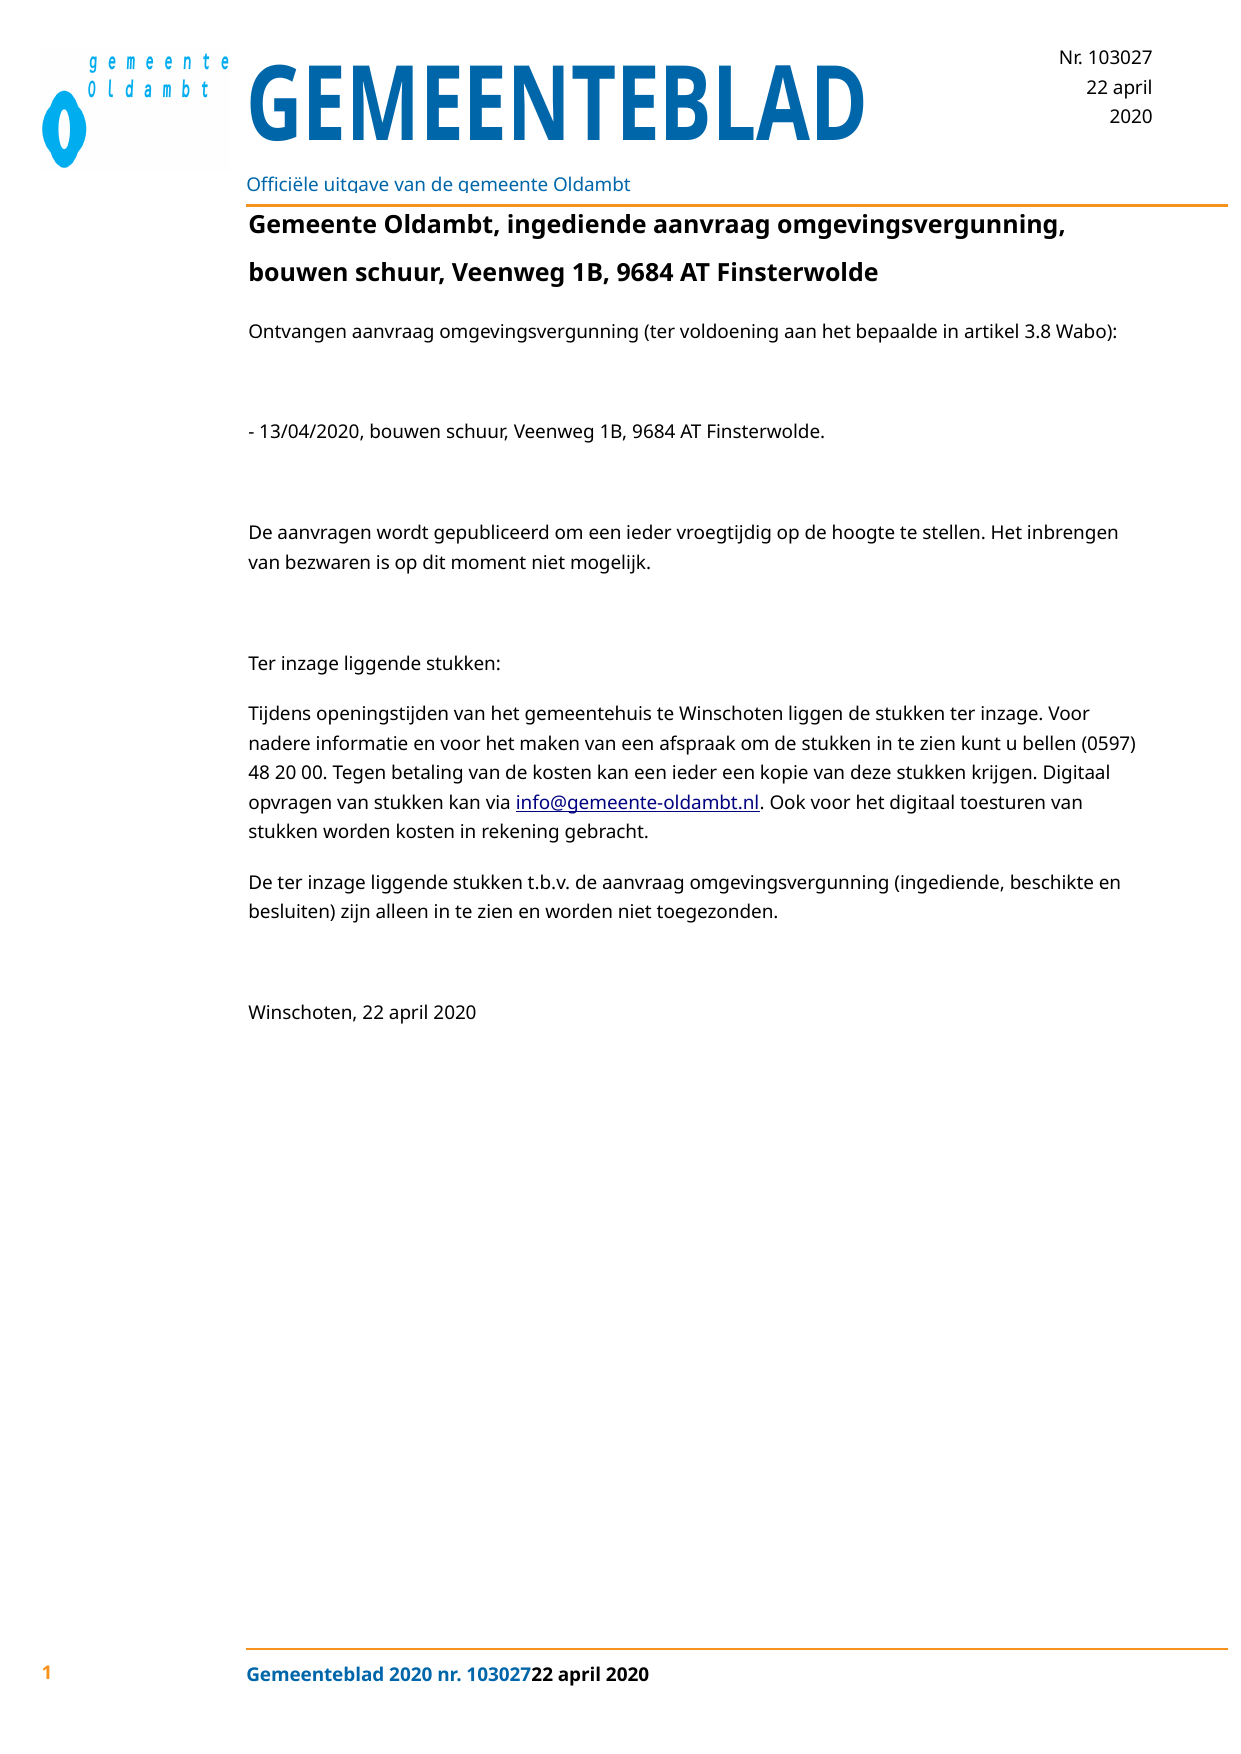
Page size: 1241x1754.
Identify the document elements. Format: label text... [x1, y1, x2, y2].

text De aanvragen wordt gepubliceerd om een ieder vroegtijdig op de hoogte te stellen. Het inbrengen van bezwaren is op dit moment niet mogelijk. [248, 519, 1152, 575]
picture [41, 47, 231, 172]
text Winschoten, 22 april 2020 [248, 999, 1152, 1025]
text Ter inzage liggende stukken: [248, 650, 1152, 676]
text Gemeente Oldambt, ingediende aanvraag omgevingsvergunning, bouwen schuur, Veenweg 1B, 9684 AT Finsterwolde [248, 207, 1152, 288]
text Tijdens openingstijden van het gemeentehuis te Winschoten liggen de stukken ter inzage. Voor nadere informatie en voor het maken van een afspraak om de stukken in te zien kunt u bellen (0597) 48 20 00. Tegen betaling van de kosten kan een ieder een kopie van deze stukken krijgen. Digitaal opvragen van stukken kan via info@gemeente-oldambt.nl. Ook voor het digitaal toesturen van stukken worden kosten in rekening gebracht. [248, 700, 1152, 844]
text - 13/04/2020, bouwen schuur, Veenweg 1B, 9684 AT Finsterwolde. [248, 419, 1152, 444]
text De ter inzage liggende stukken t.b.v. de aanvraag omgevingsvergunning (ingediende, beschikte en besluiten) zijn alleen in te zien en worden niet toegezonden. [248, 869, 1152, 924]
text Ontvangen aanvraag omgevingsvergunning (ter voldoening aan het bepaalde in artikel 3.8 Wabo): [248, 318, 1152, 344]
